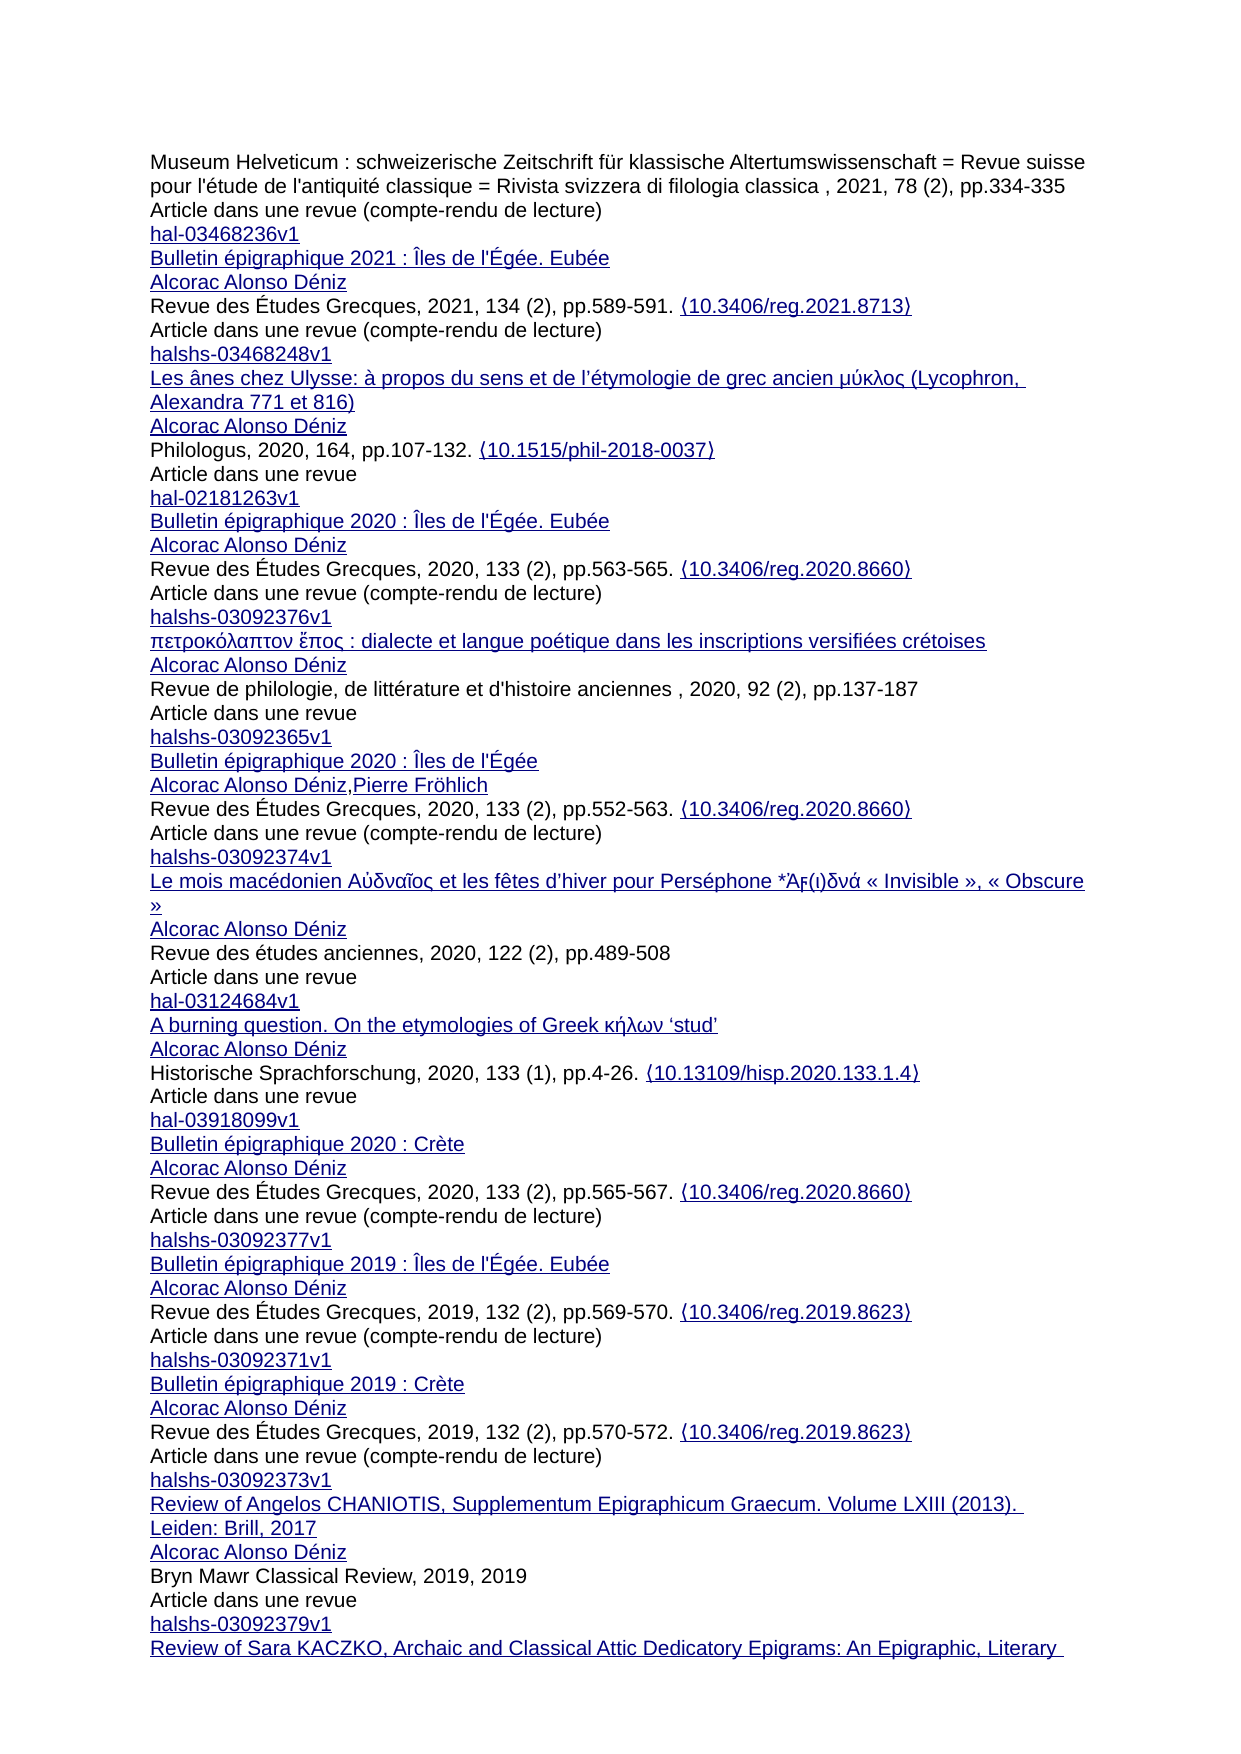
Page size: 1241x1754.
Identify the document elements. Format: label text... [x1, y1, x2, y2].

table_cell Bulletin épigraphique 2019 : Îles de l'Égée. Eubée Alcorac Alonso Déniz Revue des Études Grecques, 2019, 132 (2), pp.569-570. ⟨10.3406/reg.2019.8623⟩ Article dans une revue (compte-rendu de lecture) halshs-03092371v1 [150, 1252, 1090, 1372]
table_cell Bulletin épigraphique 2020 : Îles de l'Égée Alcorac Alonso Déniz,Pierre Fröhlich Revue des Études Grecques, 2020, 133 (2), pp.552-563. ⟨10.3406/reg.2020.8660⟩ Article dans une revue (compte-rendu de lecture) halshs-03092374v1 [150, 749, 1090, 869]
table_cell Le mois macédonien Αὐδναῖος et les fêtes d’hiver pour Perséphone *Ἀϝ(ι)δνά « Invisible », « Obscure » Alcorac Alonso Déniz Revue des études anciennes, 2020, 122 (2), pp.489-508 Article dans une revue hal-03124684v1 [150, 869, 1090, 1012]
table_cell Bulletin épigraphique 2021 : Îles de l'Égée. Eubée Alcorac Alonso Déniz Revue des Études Grecques, 2021, 134 (2), pp.589-591. ⟨10.3406/reg.2021.8713⟩ Article dans une revue (compte-rendu de lecture) halshs-03468248v1 [150, 246, 1090, 366]
table_cell πετροκόλαπτον ἔπος : dialecte et langue poétique dans les inscriptions versifiées crétoises Alcorac Alonso Déniz Revue de philologie, de littérature et d'histoire anciennes , 2020, 92 (2), pp.137-187 Article dans une revue halshs-03092365v1 [150, 629, 1090, 749]
table_cell Review of Sara KACZKO, Archaic and Classical Attic Dedicatory Epigrams: An Epigraphic, Literary [150, 1635, 1090, 1659]
table_cell Bulletin épigraphique 2019 : Crète Alcorac Alonso Déniz Revue des Études Grecques, 2019, 132 (2), pp.570-572. ⟨10.3406/reg.2019.8623⟩ Article dans une revue (compte-rendu de lecture) halshs-03092373v1 [150, 1372, 1090, 1492]
table_cell Bulletin épigraphique 2020 : Îles de l'Égée. Eubée Alcorac Alonso Déniz Revue des Études Grecques, 2020, 133 (2), pp.563-565. ⟨10.3406/reg.2020.8660⟩ Article dans une revue (compte-rendu de lecture) halshs-03092376v1 [150, 509, 1090, 629]
table_cell A burning question. On the etymologies of Greek κήλων ‘stud’ Alcorac Alonso Déniz Historische Sprachforschung, 2020, 133 (1), pp.4-26. ⟨10.13109/hisp.2020.133.1.4⟩ Article dans une revue hal-03918099v1 [150, 1013, 1090, 1132]
table_cell Bulletin épigraphique 2020 : Crète Alcorac Alonso Déniz Revue des Études Grecques, 2020, 133 (2), pp.565-567. ⟨10.3406/reg.2020.8660⟩ Article dans une revue (compte-rendu de lecture) halshs-03092377v1 [150, 1132, 1090, 1252]
table_cell Les ânes chez Ulysse: à propos du sens et de l’étymologie de grec ancien μύκλος (Lycophron, Alexandra 771 et 816) Alcorac Alonso Déniz Philologus, 2020, 164, pp.107-132. ⟨10.1515/phil-2018-0037⟩ Article dans une revue hal-02181263v1 [150, 366, 1090, 509]
table_cell Review of Angelos CHANIOTIS, Supplementum Epigraphicum Graecum. Volume LXIII (2013). Leiden: Brill, 2017 Alcorac Alonso Déniz Bryn Mawr Classical Review, 2019, 2019 Article dans une revue halshs-03092379v1 [150, 1492, 1090, 1635]
table_cell Museum Helveticum : schweizerische Zeitschrift für klassische Altertumswissenschaft = Revue suisse pour l'étude de l'antiquité classique = Rivista svizzera di filologia classica , 2021, 78 (2), pp.334-335 Article dans une revue (compte-rendu de lecture) hal-03468236v1 [150, 150, 1090, 246]
